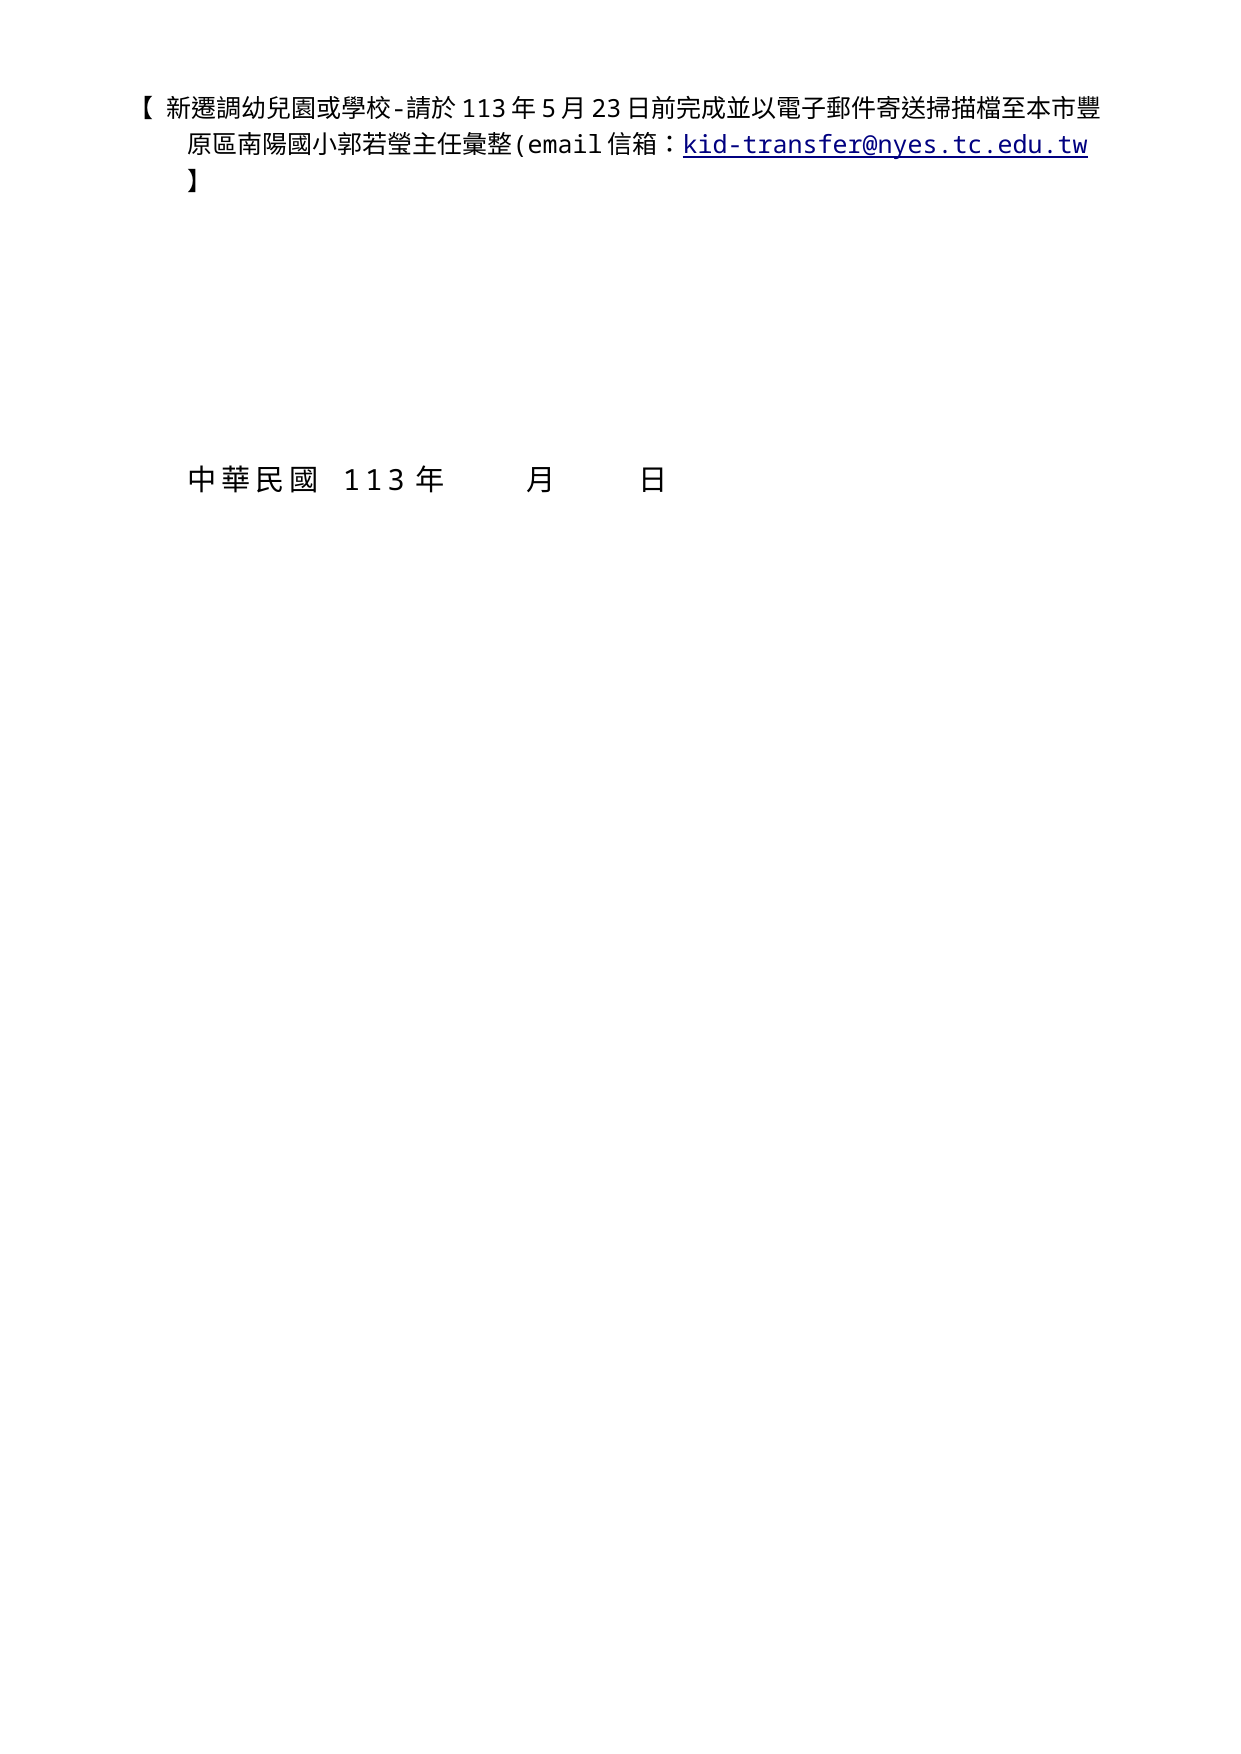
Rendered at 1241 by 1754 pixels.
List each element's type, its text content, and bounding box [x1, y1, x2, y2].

text 中華民國 113年 月 日 [187, 436, 1053, 498]
